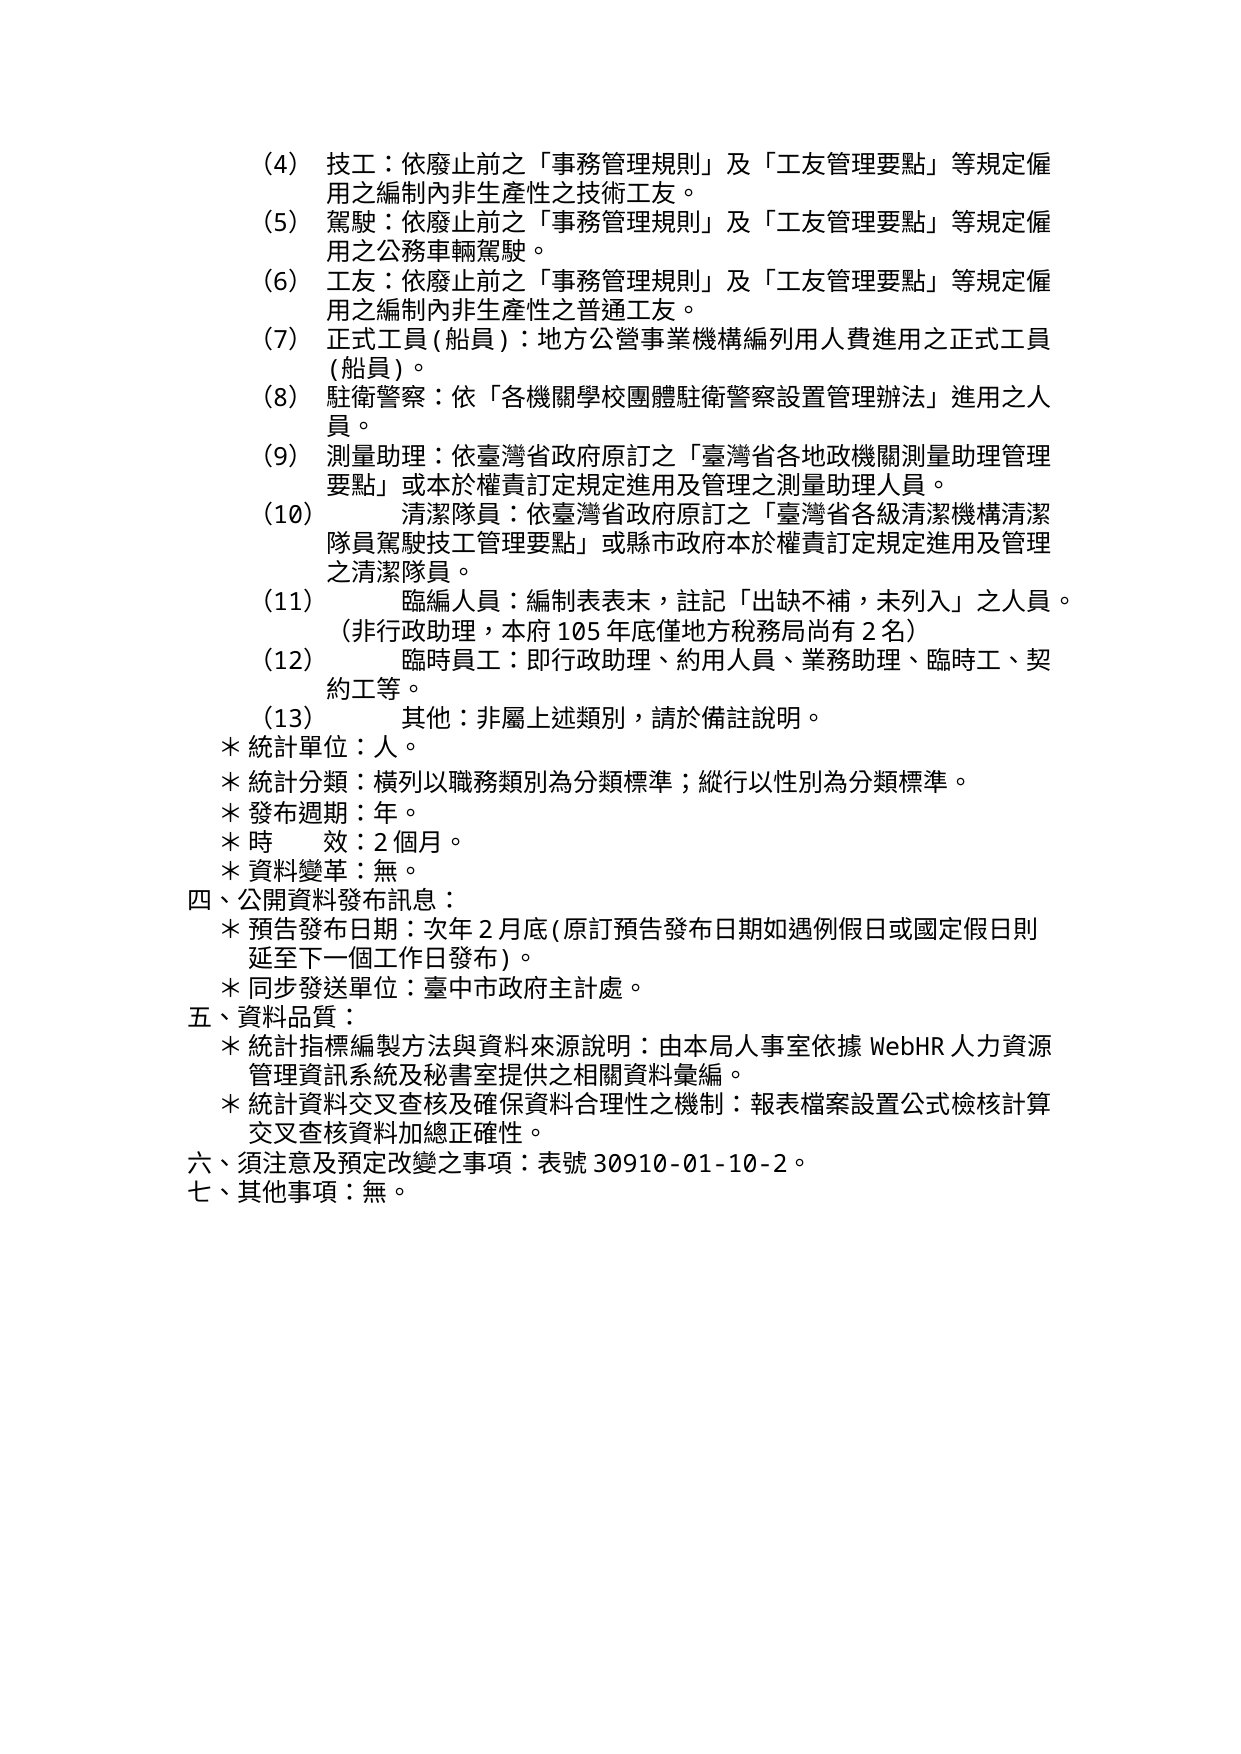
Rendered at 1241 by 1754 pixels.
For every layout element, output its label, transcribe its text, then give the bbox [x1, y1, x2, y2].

list 同步發送單位：臺中市政府主計處。 [218, 974, 1053, 1003]
list 臨時員工：即行政助理、約用人員、業務助理、臨時工、契約工等。 [248, 646, 1053, 704]
text 五、資料品質： [187, 1003, 1053, 1032]
list 正式工員(船員)：地方公營事業機構編列用人費進用之正式工員(船員)。 [248, 325, 1053, 383]
list 統計指標編製方法與資料來源說明：由本局人事室依據WebHR人力資源管理資訊系統及秘書室提供之相關資料彙編。 [218, 1032, 1053, 1090]
list 其他：非屬上述類別，請於備註說明。 [248, 704, 1053, 733]
list 資料變革：無。 [218, 857, 1053, 886]
text 七、其他事項：無。 [187, 1178, 1053, 1207]
list 統計分類：橫列以職務類別為分類標準；縱行以性別為分類標準。 [218, 762, 1053, 799]
list 統計單位：人。 [218, 733, 1053, 762]
list 預告發布日期：次年2月底(原訂預告發布日期如遇例假日或國定假日則延至下一個工作日發布)。 [218, 915, 1053, 974]
list 臨編人員：編制表表末，註記「出缺不補，未列入」之人員。（非行政助理，本府105年底僅地方稅務局尚有2名） [248, 587, 1053, 646]
list 發布週期：年。 [218, 799, 1053, 828]
text 四、公開資料發布訊息： [187, 886, 1053, 915]
list 工友：依廢止前之「事務管理規則」及「工友管理要點」等規定僱用之編制內非生產性之普通工友。 [248, 267, 1053, 325]
list 駕駛：依廢止前之「事務管理規則」及「工友管理要點」等規定僱用之公務車輛駕駛。 [248, 208, 1053, 267]
list 測量助理：依臺灣省政府原訂之「臺灣省各地政機關測量助理管理要點」或本於權責訂定規定進用及管理之測量助理人員。 [248, 442, 1053, 500]
list 駐衛警察：依「各機關學校團體駐衛警察設置管理辦法」進用之人員。 [248, 383, 1053, 442]
list 清潔隊員：依臺灣省政府原訂之「臺灣省各級清潔機構清潔隊員駕駛技工管理要點」或縣市政府本於權責訂定規定進用及管理之清潔隊員。 [248, 500, 1053, 587]
list 統計資料交叉查核及確保資料合理性之機制：報表檔案設置公式檢核計算，交叉查核資料加總正確性。 [218, 1090, 1053, 1149]
text 六、須注意及預定改變之事項：表號30910-01-10-2。 [187, 1149, 1053, 1178]
list 技工：依廢止前之「事務管理規則」及「工友管理要點」等規定僱用之編制內非生產性之技術工友。 [248, 150, 1053, 208]
list 時 效：2個月。 [218, 828, 1053, 857]
